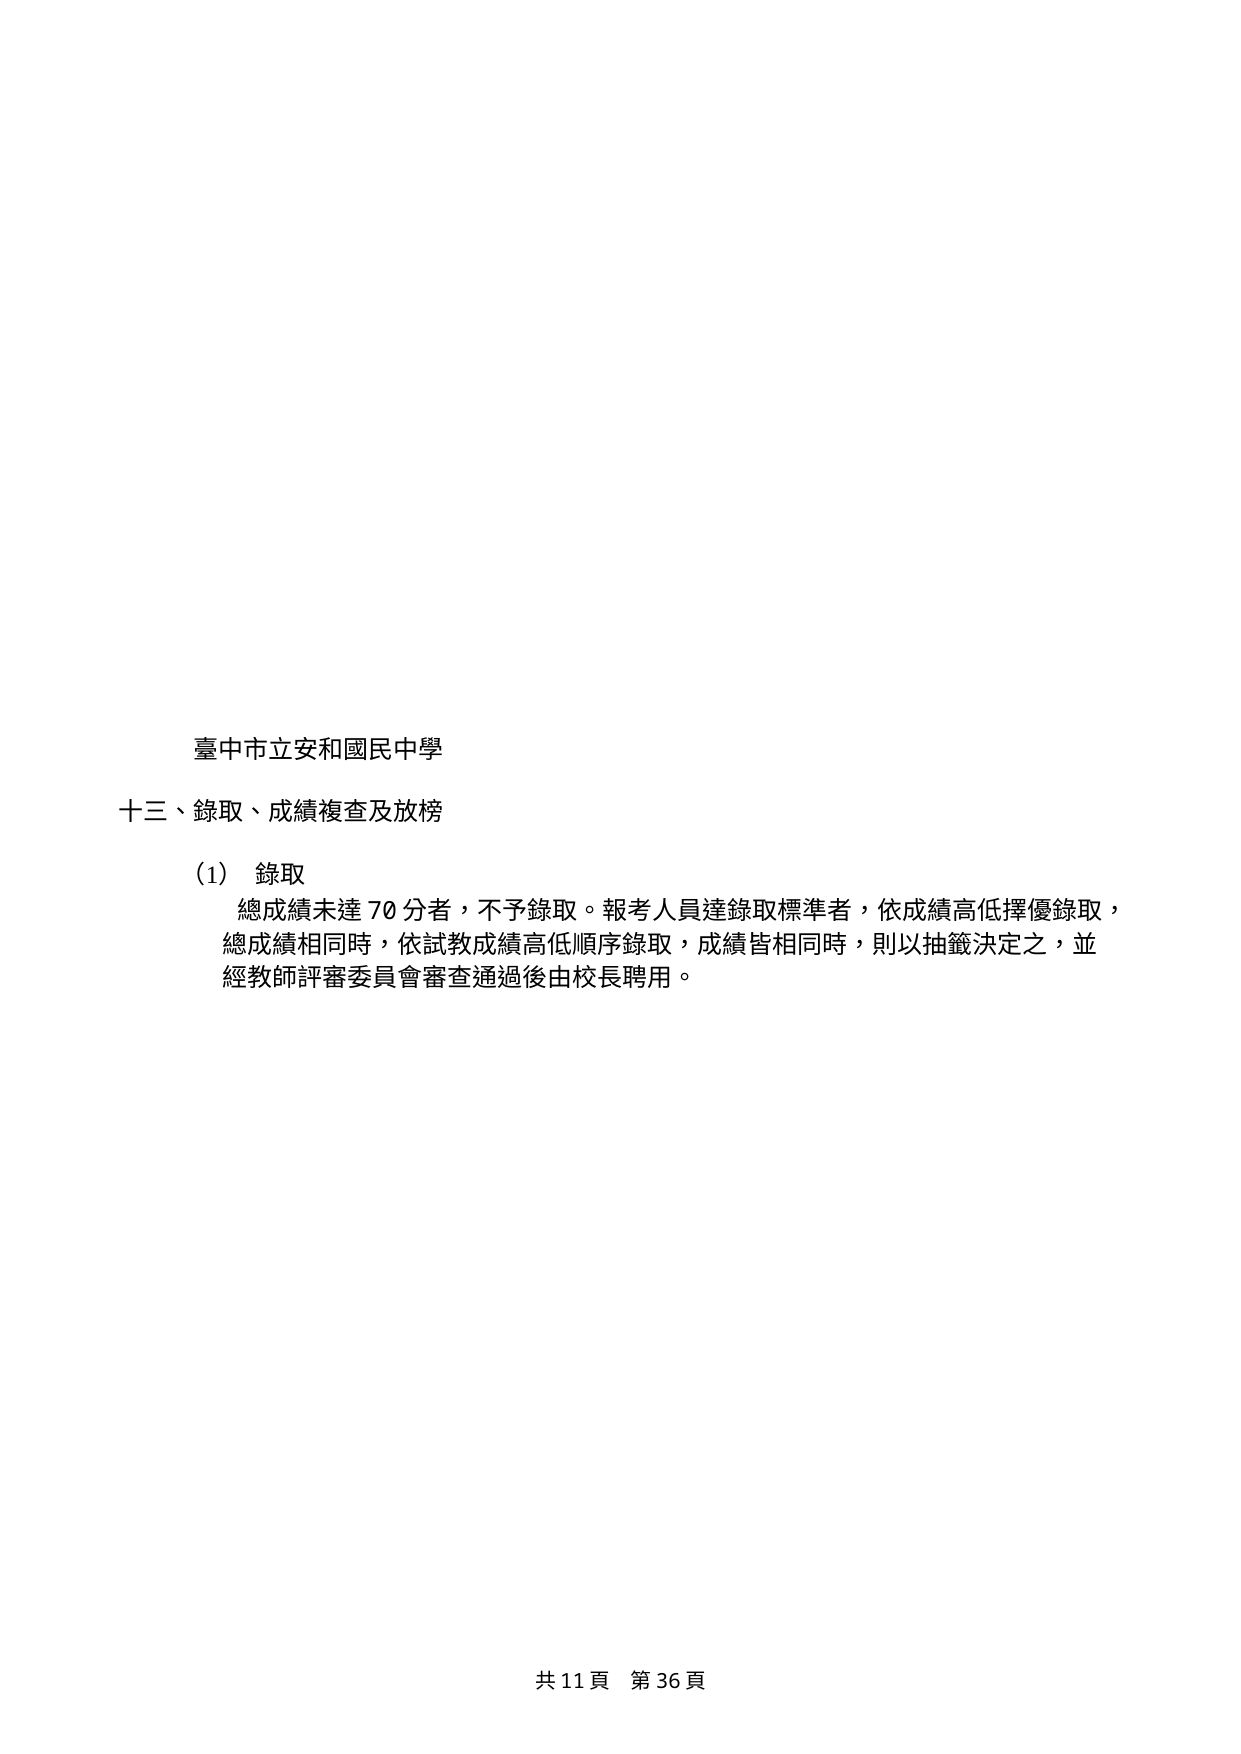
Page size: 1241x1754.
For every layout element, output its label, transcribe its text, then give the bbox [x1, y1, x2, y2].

text 十三、錄取、成績複查及放榜 [118, 768, 1122, 831]
text 總成績未達70分者，不予錄取。報考人員達錄取標準者，依成績高低擇優錄取，總成績相同時，依試教成績高低順序錄取，成績皆相同時，則以抽籤決定之，並經教師評審委員會審查通過後由校長聘用。 [149, 893, 1122, 993]
text 臺中市立安和國民中學 [118, 706, 1122, 768]
list 錄取 [181, 831, 1122, 893]
